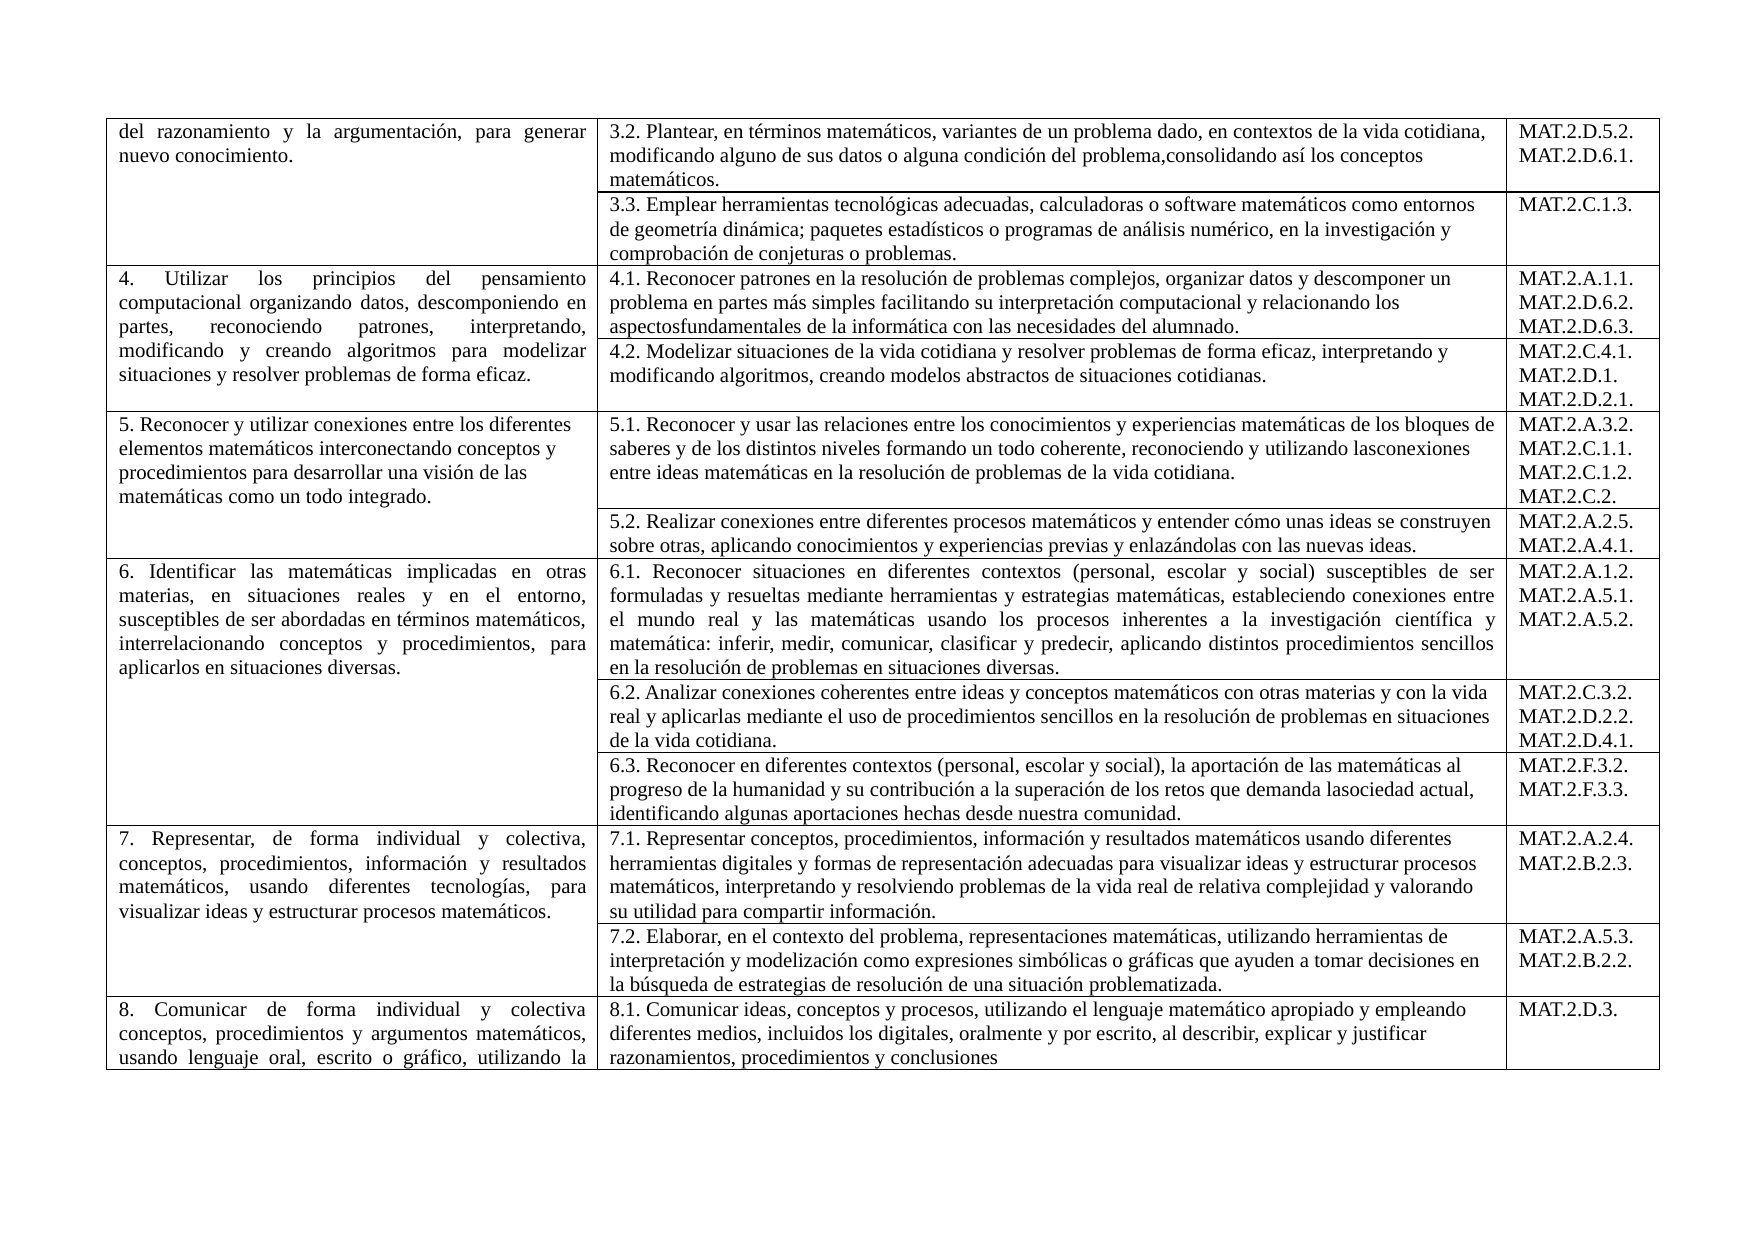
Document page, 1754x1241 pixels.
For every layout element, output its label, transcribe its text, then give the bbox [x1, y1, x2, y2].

table_cell 5. Reconocer y utilizar conexiones entre los diferentes elementos matemáticos interconectando conceptos y procedimientos para desarrollar una visión de las matemáticas como un todo integrado. [107, 412, 597, 557]
table_cell 7.1. Representar conceptos, procedimientos, información y resultados matemáticos usando diferentes herramientas digitales y formas de representación adecuadas para visualizar ideas y estructurar procesos matemáticos, interpretando y resolviendo problemas de la vida real de relativa complejidad y valorando su utilidad para compartir información. [598, 826, 1506, 923]
table_cell del razonamiento y la argumentación, para generar nuevo conocimiento. [107, 119, 597, 264]
table_cell MAT.2.F.3.2. MAT.2.F.3.3. [1507, 753, 1659, 825]
table_cell 4.1. Reconocer patrones en la resolución de problemas complejos, organizar datos y descomponer un problema en partes más simples facilitando su interpretación computacional y relacionando los aspectosfundamentales de la informática con las necesidades del alumnado. [598, 266, 1506, 338]
table_cell 5.1. Reconocer y usar las relaciones entre los conocimientos y experiencias matemáticas de los bloques de saberes y de los distintos niveles formando un todo coherente, reconociendo y utilizando lasconexiones entre ideas matemáticas en la resolución de problemas de la vida cotidiana. [598, 412, 1506, 508]
table_cell MAT.2.D.3. [1507, 997, 1659, 1069]
table_cell MAT.2.A.1.1. MAT.2.D.6.2. MAT.2.D.6.3. [1507, 266, 1659, 338]
table_cell 6.2. Analizar conexiones coherentes entre ideas y conceptos matemáticos con otras materias y con la vida real y aplicarlas mediante el uso de procedimientos sencillos en la resolución de problemas en situaciones de la vida cotidiana. [598, 680, 1506, 752]
table_cell MAT.2.D.5.2. MAT.2.D.6.1. [1507, 119, 1659, 191]
table_cell MAT.2.C.1.3. [1507, 193, 1659, 264]
table_cell MAT.2.A.2.5. MAT.2.A.4.1. [1507, 509, 1659, 557]
table_cell 4. Utilizar los principios del pensamiento computacional organizando datos, descomponiendo en partes, reconociendo patrones, interpretando, modificando y creando algoritmos para modelizar situaciones y resolver problemas de forma eficaz. [107, 266, 597, 411]
table_cell 6.3. Reconocer en diferentes contextos (personal, escolar y social), la aportación de las matemáticas al progreso de la humanidad y su contribución a la superación de los retos que demanda lasociedad actual, identificando algunas aportaciones hechas desde nuestra comunidad. [598, 753, 1506, 825]
table_cell MAT.2.C.3.2. MAT.2.D.2.2. MAT.2.D.4.1. [1507, 680, 1659, 752]
table_cell MAT.2.A.3.2. MAT.2.C.1.1. MAT.2.C.1.2. MAT.2.C.2. [1507, 412, 1659, 508]
table_cell 7. Representar, de forma individual y colectiva, conceptos, procedimientos, información y resultados matemáticos, usando diferentes tecnologías, para visualizar ideas y estructurar procesos matemáticos. [107, 826, 597, 996]
table_cell MAT.2.A.5.3. MAT.2.B.2.2. [1507, 924, 1659, 996]
table_cell 4.2. Modelizar situaciones de la vida cotidiana y resolver problemas de forma eficaz, interpretando y modificando algoritmos, creando modelos abstractos de situaciones cotidianas. [598, 339, 1506, 411]
table_cell 6. Identificar las matemáticas implicadas en otras materias, en situaciones reales y en el entorno, susceptibles de ser abordadas en términos matemáticos, interrelacionando conceptos y procedimientos, para aplicarlos en situaciones diversas. [107, 559, 597, 825]
table_cell MAT.2.A.2.4. MAT.2.B.2.3. [1507, 826, 1659, 923]
table_cell 3.3. Emplear herramientas tecnológicas adecuadas, calculadoras o software matemáticos como entornos de geometría dinámica; paquetes estadísticos o programas de análisis numérico, en la investigación y comprobación de conjeturas o problemas. [598, 193, 1506, 264]
table_cell 5.2. Realizar conexiones entre diferentes procesos matemáticos y entender cómo unas ideas se construyen sobre otras, aplicando conocimientos y experiencias previas y enlazándolas con las nuevas ideas. [598, 509, 1506, 557]
table_cell MAT.2.C.4.1. MAT.2.D.1. MAT.2.D.2.1. [1507, 339, 1659, 411]
table_cell 8. Comunicar de forma individual y colectiva conceptos, procedimientos y argumentos matemáticos, usando lenguaje oral, escrito o gráfico, utilizando la [107, 997, 597, 1069]
table_cell 6.1. Reconocer situaciones en diferentes contextos (personal, escolar y social) susceptibles de ser formuladas y resueltas mediante herramientas y estrategias matemáticas, estableciendo conexiones entre el mundo real y las matemáticas usando los procesos inherentes a la investigación científica y matemática: inferir, medir, comunicar, clasificar y predecir, aplicando distintos procedimientos sencillos en la resolución de problemas en situaciones diversas. [598, 559, 1506, 679]
table_cell 7.2. Elaborar, en el contexto del problema, representaciones matemáticas, utilizando herramientas de interpretación y modelización como expresiones simbólicas o gráficas que ayuden a tomar decisiones en la búsqueda de estrategias de resolución de una situación problematizada. [598, 924, 1506, 996]
table_cell 8.1. Comunicar ideas, conceptos y procesos, utilizando el lenguaje matemático apropiado y empleando diferentes medios, incluidos los digitales, oralmente y por escrito, al describir, explicar y justificar razonamientos, procedimientos y conclusiones [598, 997, 1506, 1069]
table_cell MAT.2.A.1.2. MAT.2.A.5.1. MAT.2.A.5.2. [1507, 559, 1659, 679]
table_cell 3.2. Plantear, en términos matemáticos, variantes de un problema dado, en contextos de la vida cotidiana, modificando alguno de sus datos o alguna condición del problema,consolidando así los conceptos matemáticos. [598, 119, 1506, 191]
